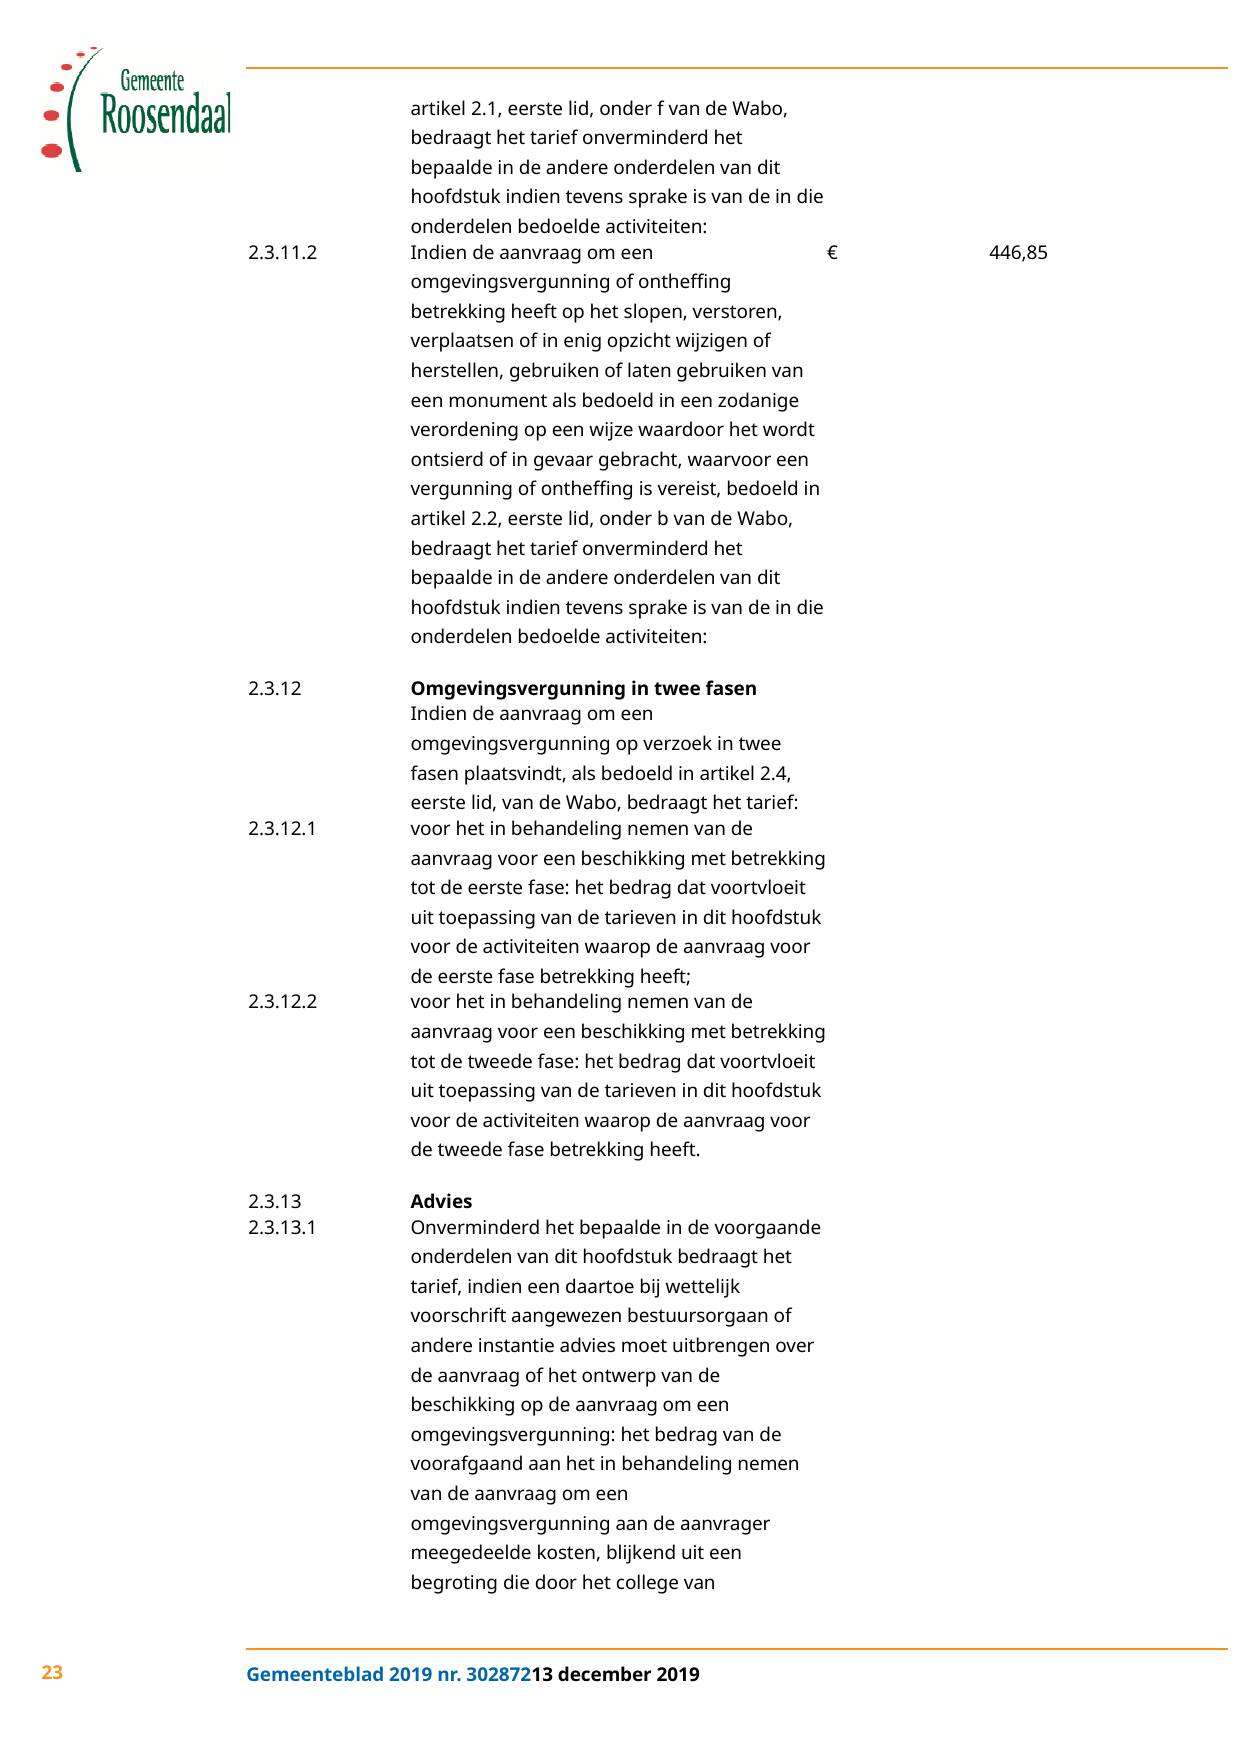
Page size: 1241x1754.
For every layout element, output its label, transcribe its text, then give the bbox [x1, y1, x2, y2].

table_cell Omgevingsvergunning in twee fasen [410, 675, 827, 701]
table_cell € [827, 239, 989, 649]
table_cell [410, 1163, 827, 1188]
table_cell voor het in behandeling nemen van de aanvraag voor een beschikking met betrekking tot de eerste fase: het bedrag dat voortvloeit uit toepassing van de tarieven in dit hoofdstuk voor de activiteiten waarop de aanvraag voor de eerste fase betrekking heeft; [410, 815, 827, 989]
table_cell [989, 1188, 1152, 1214]
table_cell [248, 95, 410, 239]
table_cell [989, 95, 1152, 239]
table_cell 2.3.12.1 [248, 815, 410, 989]
table_cell 2.3.12 [248, 675, 410, 701]
table_cell artikel 2.1, eerste lid, onder f van de Wabo, bedraagt het tarief onverminderd het bepaalde in de andere onderdelen van dit hoofdstuk indien tevens sprake is van de in die onderdelen bedoelde activiteiten: [410, 95, 827, 239]
table_cell [827, 95, 989, 239]
table_cell [989, 989, 1152, 1162]
table_cell 2.3.12.2 [248, 989, 410, 1162]
table_cell [827, 701, 989, 815]
table_cell [248, 649, 410, 675]
table_cell [827, 649, 989, 675]
table_cell Advies [410, 1188, 827, 1214]
table_cell [989, 701, 1152, 815]
table_cell [827, 815, 989, 989]
table_cell [989, 649, 1152, 675]
table_cell Indien de aanvraag om een omgevingsvergunning op verzoek in twee fasen plaatsvindt, als bedoeld in artikel 2.4, eerste lid, van de Wabo, bedraagt het tarief: [410, 701, 827, 815]
table_cell [827, 1214, 989, 1594]
table_cell [989, 1214, 1152, 1594]
table_cell [827, 1163, 989, 1188]
table_cell 446,85 [989, 239, 1152, 649]
table_cell [989, 1163, 1152, 1188]
picture [41, 47, 231, 172]
table_cell Onverminderd het bepaalde in de voorgaande onderdelen van dit hoofdstuk bedraagt het tarief, indien een daartoe bij wettelijk voorschrift aangewezen bestuursorgaan of andere instantie advies moet uitbrengen over de aanvraag of het ontwerp van de beschikking op de aanvraag om een omgevingsvergunning: het bedrag van de voorafgaand aan het in behandeling nemen van de aanvraag om een omgevingsvergunning aan de aanvrager meegedeelde kosten, blijkend uit een begroting die door het college van [410, 1214, 827, 1594]
table_cell [989, 815, 1152, 989]
table_cell Indien de aanvraag om een omgevingsvergunning of ontheffing betrekking heeft op het slopen, verstoren, verplaatsen of in enig opzicht wijzigen of herstellen, gebruiken of laten gebruiken van een monument als bedoeld in een zodanige verordening op een wijze waardoor het wordt ontsierd of in gevaar gebracht, waarvoor een vergunning of ontheffing is vereist, bedoeld in artikel 2.2, eerste lid, onder b van de Wabo, bedraagt het tarief onverminderd het bepaalde in de andere onderdelen van dit hoofdstuk indien tevens sprake is van de in die onderdelen bedoelde activiteiten: [410, 239, 827, 649]
table_cell [410, 649, 827, 675]
table_cell 2.3.11.2 [248, 239, 410, 649]
table_cell [248, 1163, 410, 1188]
table_cell voor het in behandeling nemen van de aanvraag voor een beschikking met betrekking tot de tweede fase: het bedrag dat voortvloeit uit toepassing van de tarieven in dit hoofdstuk voor de activiteiten waarop de aanvraag voor de tweede fase betrekking heeft. [410, 989, 827, 1162]
table_cell 2.3.13 [248, 1188, 410, 1214]
table_cell [827, 989, 989, 1162]
table_cell 2.3.13.1 [248, 1214, 410, 1594]
table_cell [248, 701, 410, 815]
table_cell [827, 1188, 989, 1214]
table_cell [827, 675, 989, 701]
table_cell [989, 675, 1152, 701]
